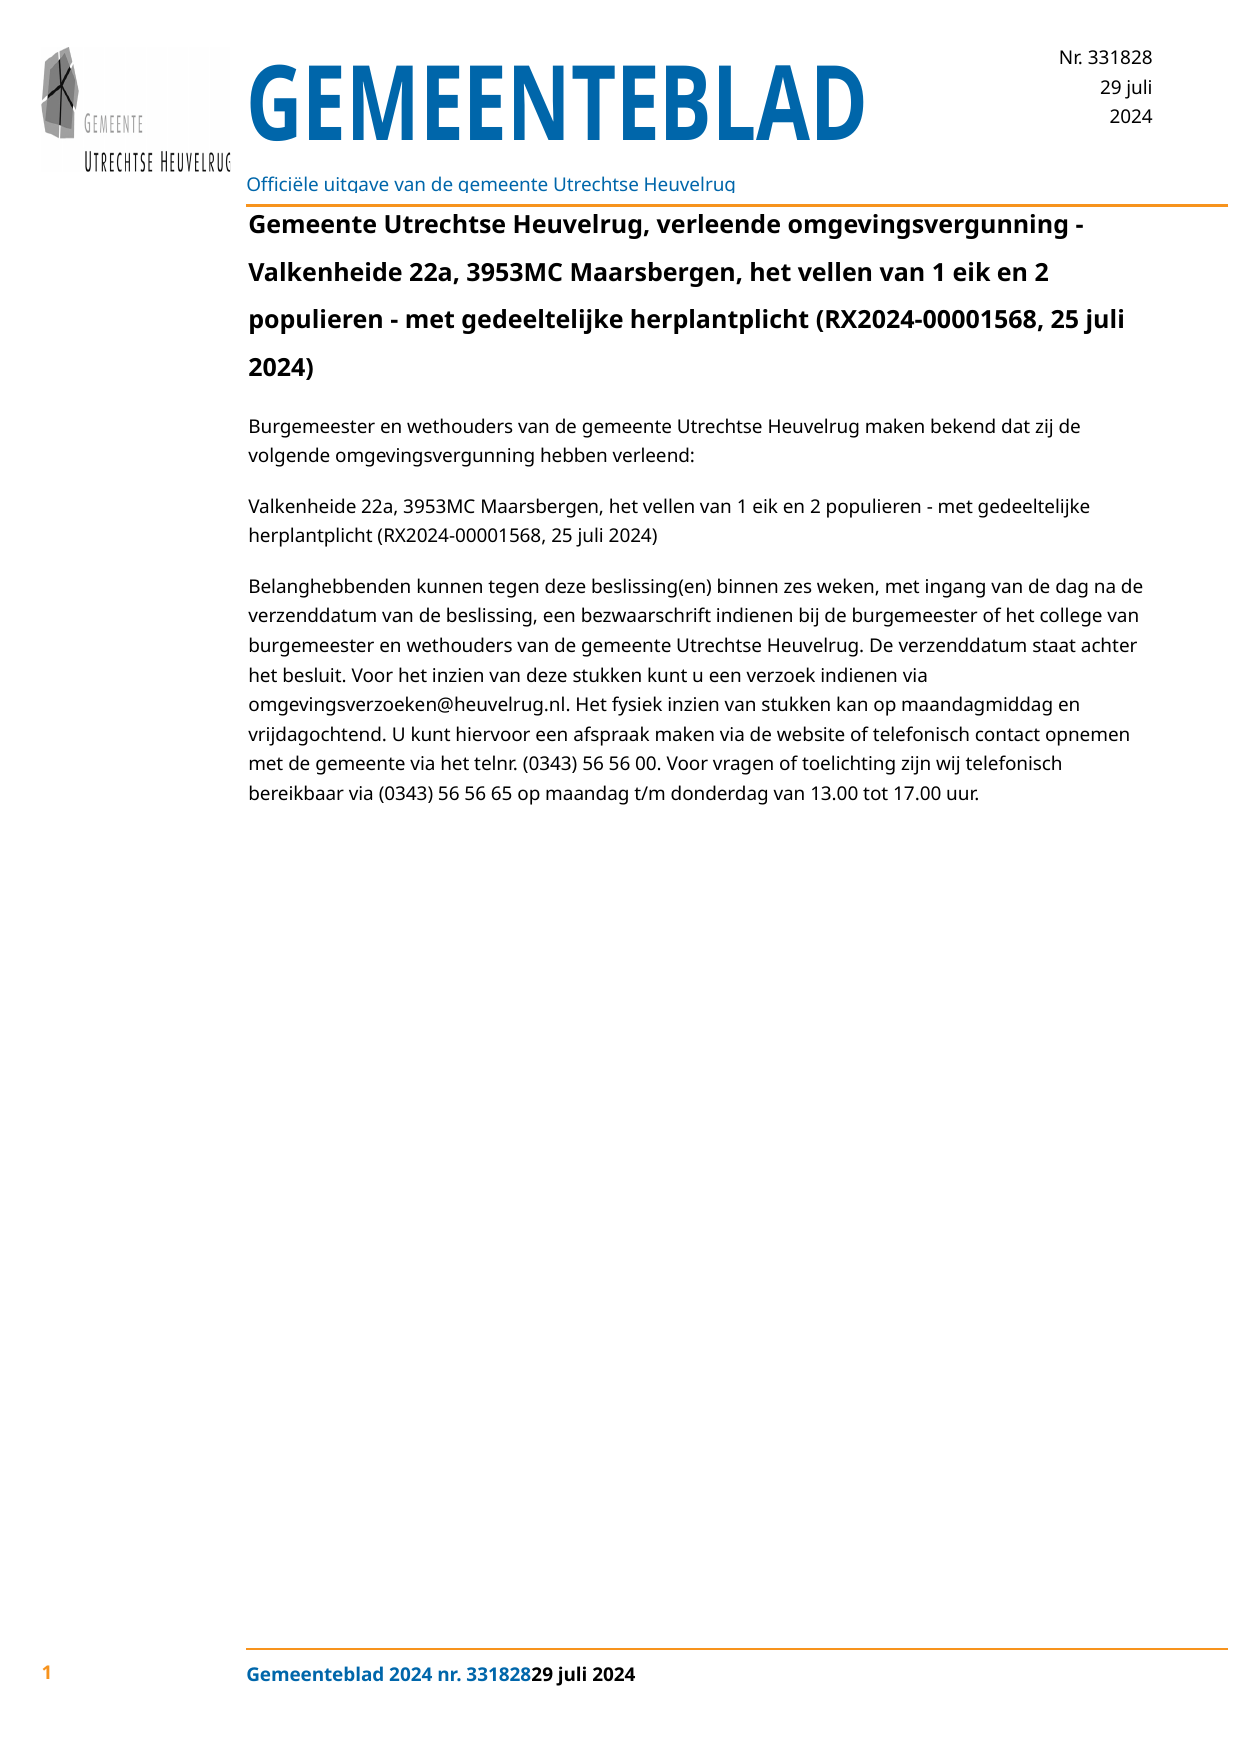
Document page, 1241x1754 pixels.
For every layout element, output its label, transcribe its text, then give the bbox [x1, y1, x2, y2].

text Belanghebbenden kunnen tegen deze beslissing(en) binnen zes weken, met ingang van de dag na de verzenddatum van de beslissing, een bezwaarschrift indienen bij de burgemeester of het college van burgemeester en wethouders van de gemeente Utrechtse Heuvelrug. De verzenddatum staat achter het besluit. Voor het inzien van deze stukken kunt u een verzoek indienen via omgevingsverzoeken@heuvelrug.nl. Het fysiek inzien van stukken kan op maandagmiddag en vrijdagochtend. U kunt hiervoor een afspraak maken via de website of telefonisch contact opnemen met de gemeente via het telnr. (0343) 56 56 00. Voor vragen of toelichting zijn wij telefonisch bereikbaar via (0343) 56 56 65 op maandag t/m donderdag van 13.00 tot 17.00 uur. [248, 573, 1152, 806]
text Burgemeester en wethouders van de gemeente Utrechtse Heuvelrug maken bekend dat zij de volgende omgevingsvergunning hebben verleend: [248, 413, 1152, 468]
picture [41, 47, 231, 172]
text Valkenheide 22a, 3953MC Maarsbergen, het vellen van 1 eik en 2 populieren - met gedeeltelijke herplantplicht (RX2024-00001568, 25 juli 2024) [248, 493, 1152, 548]
text Gemeente Utrechtse Heuvelrug, verleende omgevingsvergunning - Valkenheide 22a, 3953MC Maarsbergen, het vellen van 1 eik en 2 populieren - met gedeeltelijke herplantplicht (RX2024-00001568, 25 juli 2024) [248, 207, 1152, 384]
